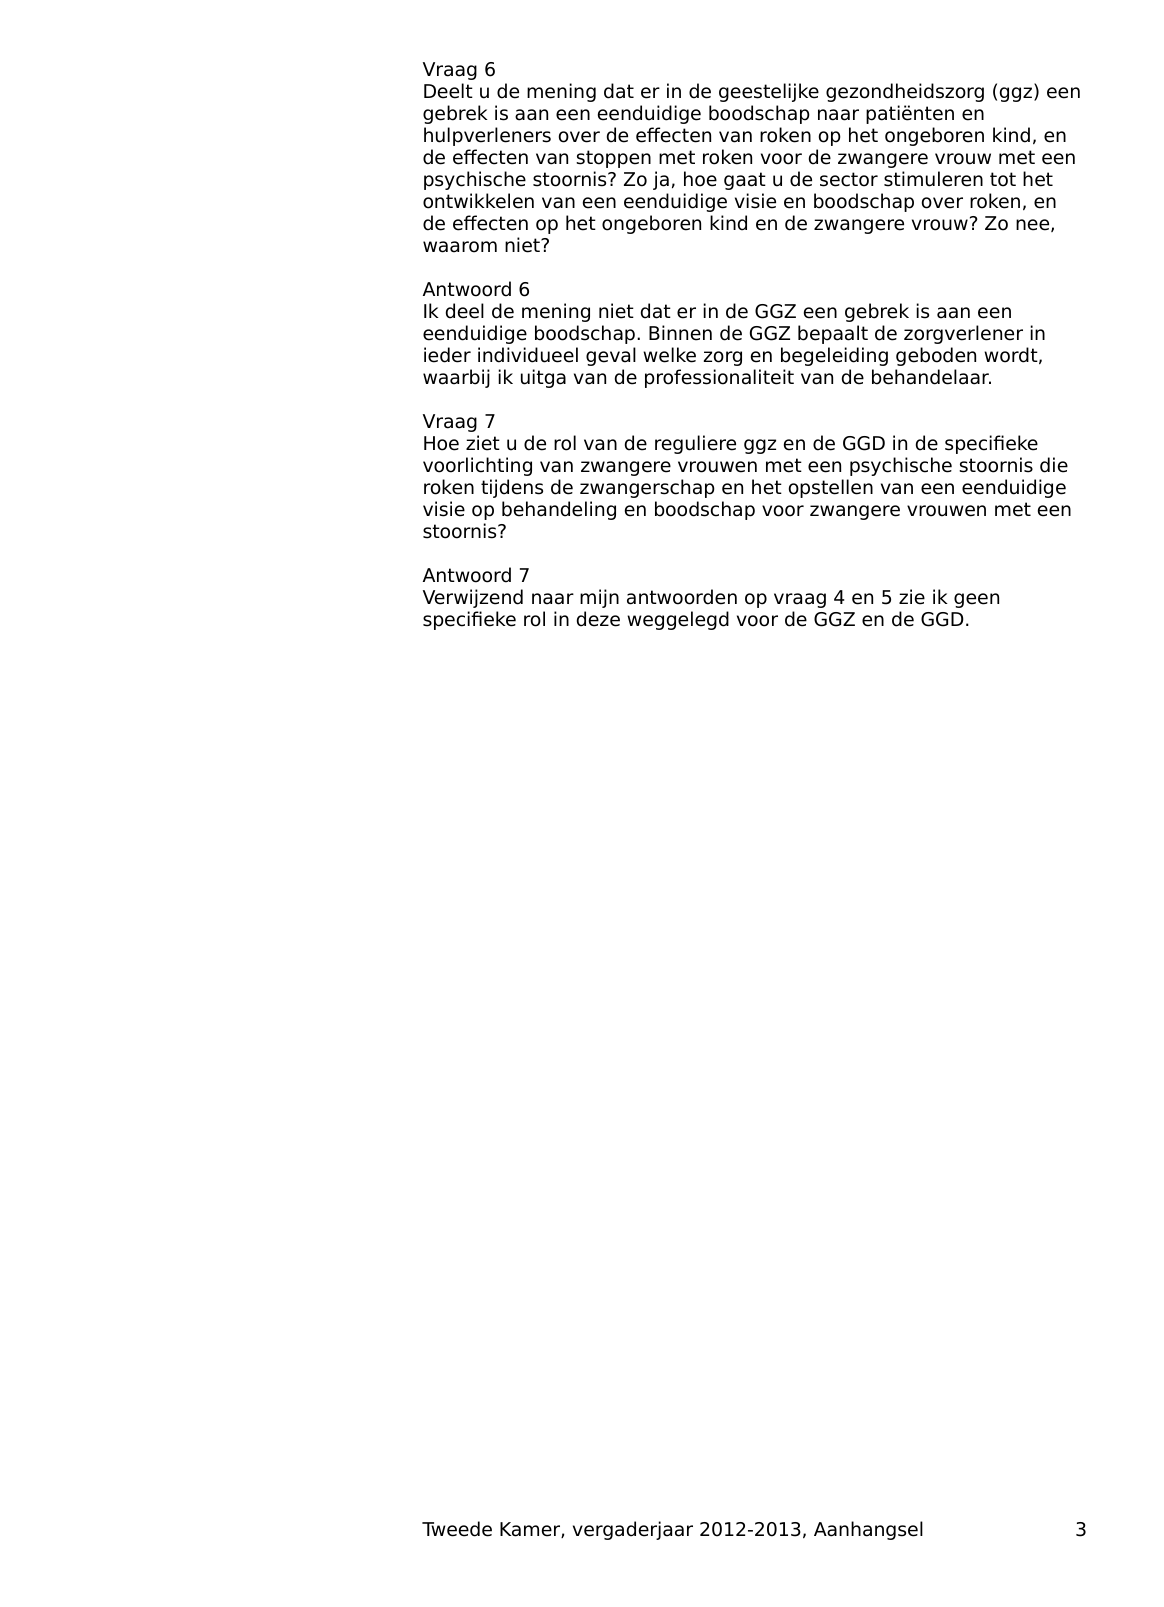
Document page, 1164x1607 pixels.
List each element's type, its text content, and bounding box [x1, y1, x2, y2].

text Deelt u de mening dat er in de geestelijke gezondheidszorg (ggz) een gebrek is aan een eenduidige boodschap naar patiënten en hulpverleners over de effecten van roken op het ongeboren kind, en de effecten van stoppen met roken voor de zwangere vrouw met een psychische stoornis? Zo ja, hoe gaat u de sector stimuleren tot het ontwikkelen van een eenduidige visie en boodschap over roken, en de effecten op het ongeboren kind en de zwangere vrouw? Zo nee, waarom niet? [422, 81, 1087, 257]
text Hoe ziet u de rol van de reguliere ggz en de GGD in de specifieke voorlichting van zwangere vrouwen met een psychische stoornis die roken tijdens de zwangerschap en het opstellen van een eenduidige visie op behandeling en boodschap voor zwangere vrouwen met een stoornis? [422, 433, 1087, 543]
text Antwoord 7 [422, 565, 1087, 587]
text Vraag 7 [422, 411, 1087, 433]
text Vraag 6 [422, 59, 1087, 81]
text Antwoord 6 [422, 279, 1087, 301]
text Verwijzend naar mijn antwoorden op vraag 4 en 5 zie ik geen specifieke rol in deze weggelegd voor de GGZ en de GGD. [422, 587, 1087, 631]
text Ik deel de mening niet dat er in de GGZ een gebrek is aan een eenduidige boodschap. Binnen de GGZ bepaalt de zorgverlener in ieder individueel geval welke zorg en begeleiding geboden wordt, waarbij ik uitga van de professionaliteit van de behandelaar. [422, 301, 1087, 389]
